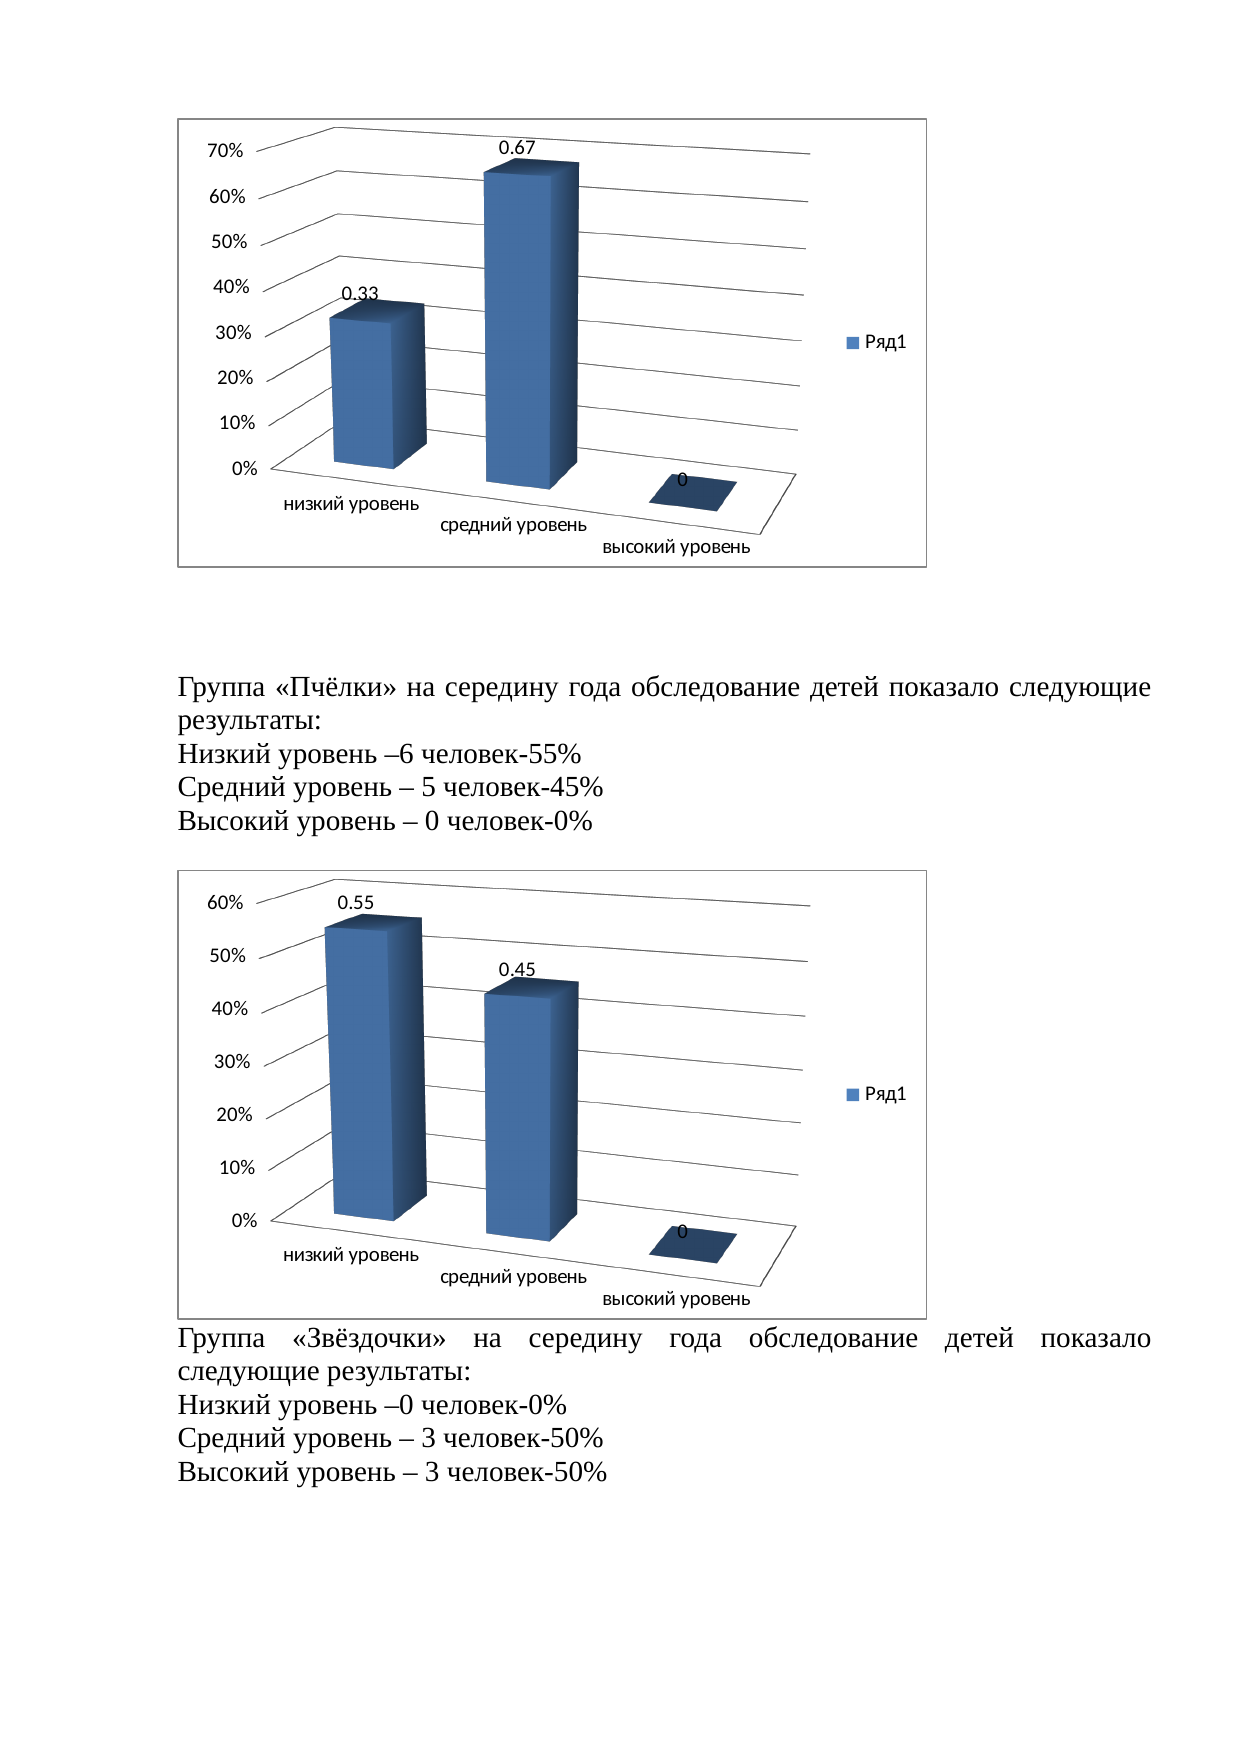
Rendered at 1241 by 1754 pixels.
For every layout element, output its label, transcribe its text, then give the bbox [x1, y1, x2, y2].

text Группа «Пчёлки» на середину года обследование детей показало следующие результаты: [177, 669, 1152, 736]
text Средний уровень – 5 человек-45% [177, 769, 1152, 803]
text Группа «Звёздочки» на середину года обследование детей показало следующие результаты: [177, 1320, 1152, 1387]
text Низкий уровень –6 человек-55% [177, 736, 1152, 769]
text Высокий уровень – 0 человек-0% [177, 803, 1152, 836]
text Высокий уровень – 3 человек-50% [177, 1454, 1152, 1488]
text Средний уровень – 3 человек-50% [177, 1421, 1152, 1454]
text Низкий уровень –0 человек-0% [177, 1387, 1152, 1421]
